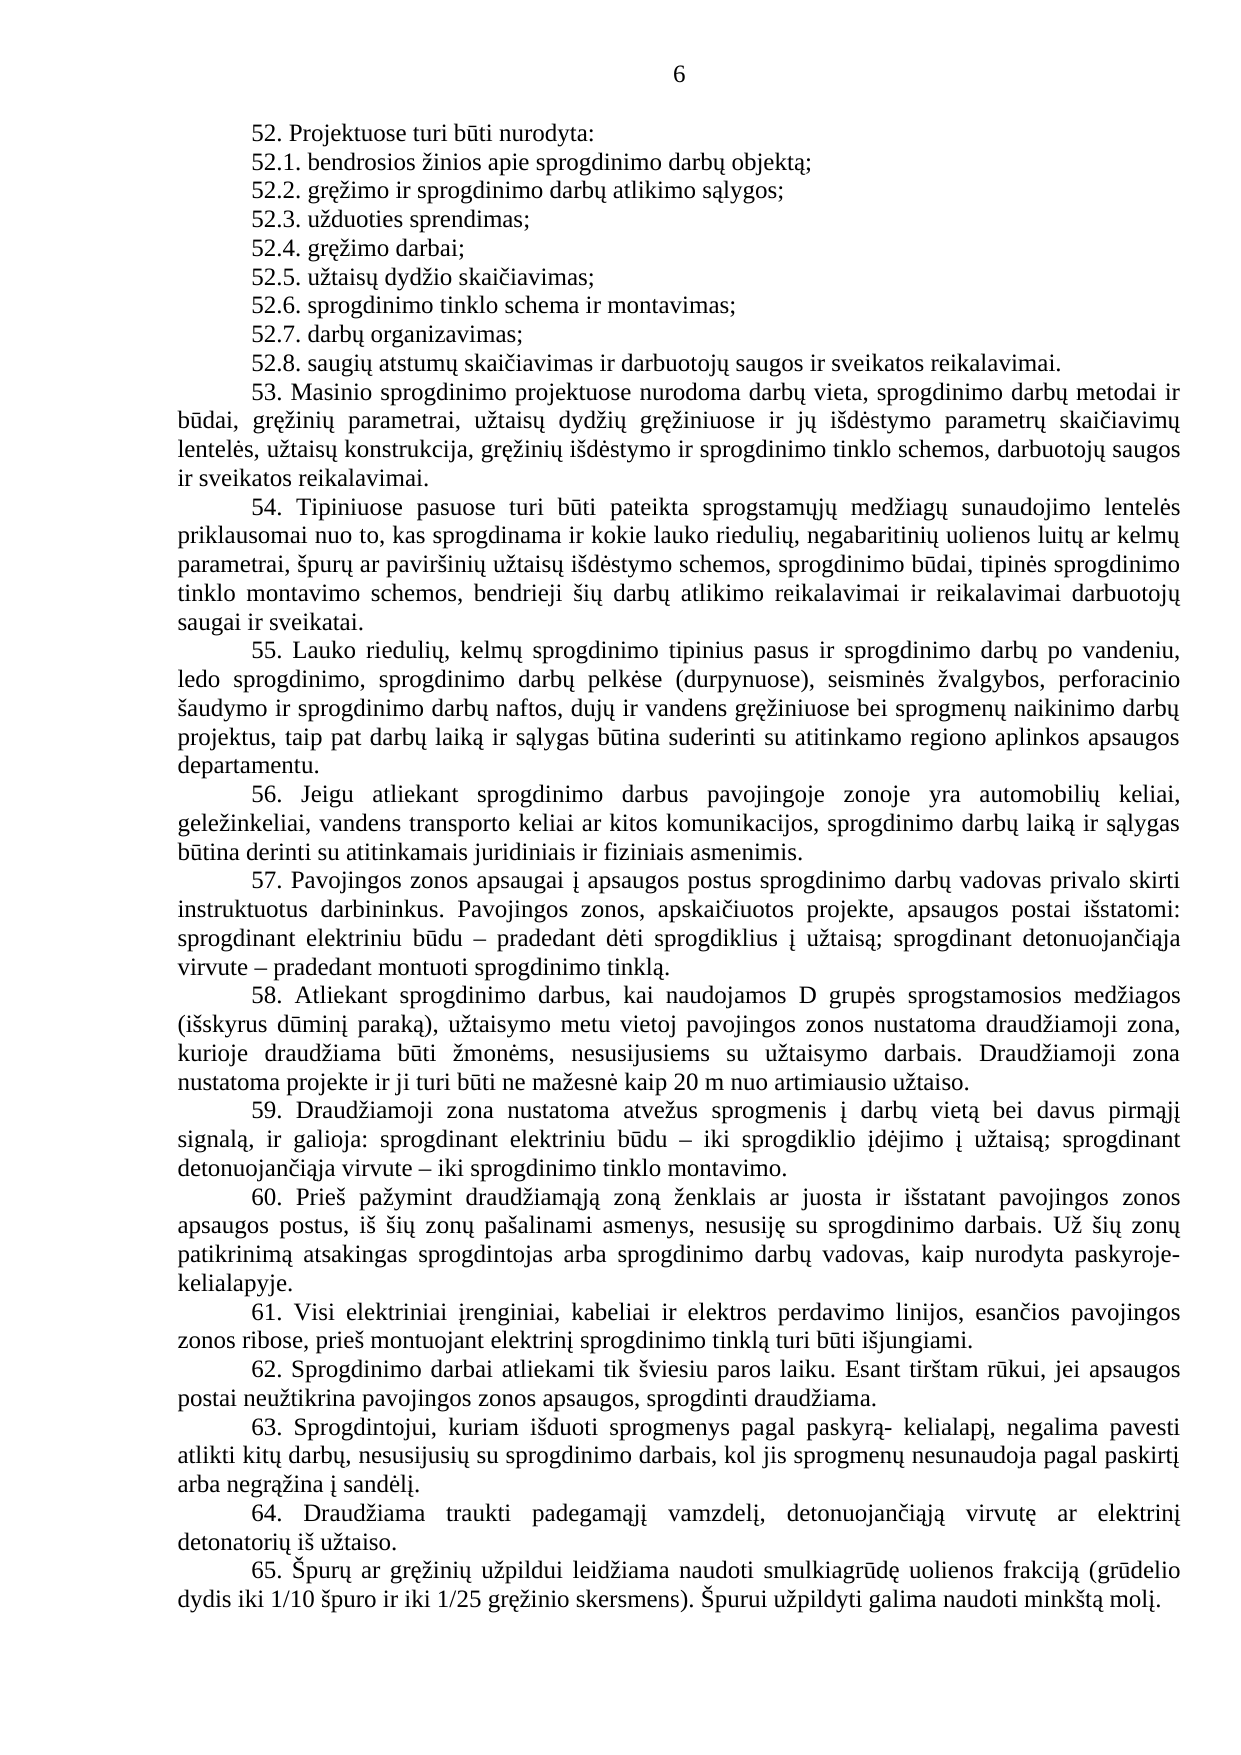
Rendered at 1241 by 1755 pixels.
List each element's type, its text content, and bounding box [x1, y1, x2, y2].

text 57. Pavojingos zonos apsaugai į apsaugos postus sprogdinimo darbų vadovas privalo skirti instruktuotus darbininkus. Pavojingos zonos, apskaičiuotos projekte, apsaugos postai išstatomi: sprogdinant elektriniu būdu – pradedant dėti sprogdiklius į užtaisą; sprogdinant detonuojančiąja virvute – pradedant montuoti sprogdinimo tinklą. [177, 866, 1181, 981]
text 52.3. užduoties sprendimas; [177, 204, 1181, 233]
text 52.7. darbų organizavimas; [177, 319, 1181, 348]
text 53. Masinio sprogdinimo projektuose nurodoma darbų vieta, sprogdinimo darbų metodai ir būdai, gręžinių parametrai, užtaisų dydžių gręžiniuose ir jų išdėstymo parametrų skaičiavimų lentelės, užtaisų konstrukcija, gręžinių išdėstymo ir sprogdinimo tinklo schemos, darbuotojų saugos ir sveikatos reikalavimai. [177, 377, 1181, 492]
text 52.8. saugių atstumų skaičiavimas ir darbuotojų saugos ir sveikatos reikalavimai. [177, 348, 1181, 377]
text 58. Atliekant sprogdinimo darbus, kai naudojamos D grupės sprogstamosios medžiagos (išskyrus dūminį paraką), užtaisymo metu vietoj pavojingos zonos nustatoma draudžiamoji zona, kurioje draudžiama būti žmonėms, nesusijusiems su užtaisymo darbais. Draudžiamoji zona nustatoma projekte ir ji turi būti ne mažesnė kaip 20 m nuo artimiausio užtaiso. [177, 981, 1181, 1096]
text 62. Sprogdinimo darbai atliekami tik šviesiu paros laiku. Esant tirštam rūkui, jei apsaugos postai neužtikrina pavojingos zonos apsaugos, sprogdinti draudžiama. [177, 1354, 1181, 1412]
text 60. Prieš pažymint draudžiamąją zoną ženklais ar juosta ir išstatant pavojingos zonos apsaugos postus, iš šių zonų pašalinami asmenys, nesusiję su sprogdinimo darbais. Už šių zonų patikrinimą atsakingas sprogdintojas arba sprogdinimo darbų vadovas, kaip nurodyta paskyroje-kelialapyje. [177, 1182, 1181, 1297]
text 55. Lauko riedulių, kelmų sprogdinimo tipinius pasus ir sprogdinimo darbų po vandeniu, ledo sprogdinimo, sprogdinimo darbų pelkėse (durpynuose), seisminės žvalgybos, perforacinio šaudymo ir sprogdinimo darbų naftos, dujų ir vandens gręžiniuose bei sprogmenų naikinimo darbų projektus, taip pat darbų laiką ir sąlygas būtina suderinti su atitinkamo regiono aplinkos apsaugos departamentu. [177, 636, 1181, 779]
text 56. Jeigu atliekant sprogdinimo darbus pavojingoje zonoje yra automobilių keliai, geležinkeliai, vandens transporto keliai ar kitos komunikacijos, sprogdinimo darbų laiką ir sąlygas būtina derinti su atitinkamais juridiniais ir fiziniais asmenimis. [177, 779, 1181, 866]
text 61. Visi elektriniai įrenginiai, kabeliai ir elektros perdavimo linijos, esančios pavojingos zonos ribose, prieš montuojant elektrinį sprogdinimo tinklą turi būti išjungiami. [177, 1297, 1181, 1354]
text 64. Draudžiama traukti padegamąjį vamzdelį, detonuojančiąją virvutę ar elektrinį detonatorių iš užtaiso. [177, 1498, 1181, 1556]
text 63. Sprogdintojui, kuriam išduoti sprogmenys pagal paskyrą- kelialapį, negalima pavesti atlikti kitų darbų, nesusijusių su sprogdinimo darbais, kol jis sprogmenų nesunaudoja pagal paskirtį arba negrąžina į sandėlį. [177, 1412, 1181, 1498]
text 52.2. gręžimo ir sprogdinimo darbų atlikimo sąlygos; [177, 176, 1181, 204]
text 52.6. sprogdinimo tinklo schema ir montavimas; [177, 291, 1181, 319]
text 52.4. gręžimo darbai; [177, 233, 1181, 262]
text 54. Tipiniuose pasuose turi būti pateikta sprogstamųjų medžiagų sunaudojimo lentelės priklausomai nuo to, kas sprogdinama ir kokie lauko riedulių, negabaritinių uolienos luitų ar kelmų parametrai, špurų ar paviršinių užtaisų išdėstymo schemos, sprogdinimo būdai, tipinės sprogdinimo tinklo montavimo schemos, bendrieji šių darbų atlikimo reikalavimai ir reikalavimai darbuotojų saugai ir sveikatai. [177, 492, 1181, 636]
text 52.1. bendrosios žinios apie sprogdinimo darbų objektą; [177, 147, 1181, 176]
text 59. Draudžiamoji zona nustatoma atvežus sprogmenis į darbų vietą bei davus pirmąjį signalą, ir galioja: sprogdinant elektriniu būdu – iki sprogdiklio įdėjimo į užtaisą; sprogdinant detonuojančiąja virvute – iki sprogdinimo tinklo montavimo. [177, 1096, 1181, 1182]
text 52. Projektuose turi būti nurodyta: [177, 118, 1181, 147]
text 52.5. užtaisų dydžio skaičiavimas; [177, 262, 1181, 291]
text 65. Špurų ar gręžinių užpildui leidžiama naudoti smulkiagrūdę uolienos frakciją (grūdelio dydis iki 1/10 špuro ir iki 1/25 gręžinio skersmens). Špurui užpildyti galima naudoti minkštą molį. [177, 1556, 1181, 1613]
